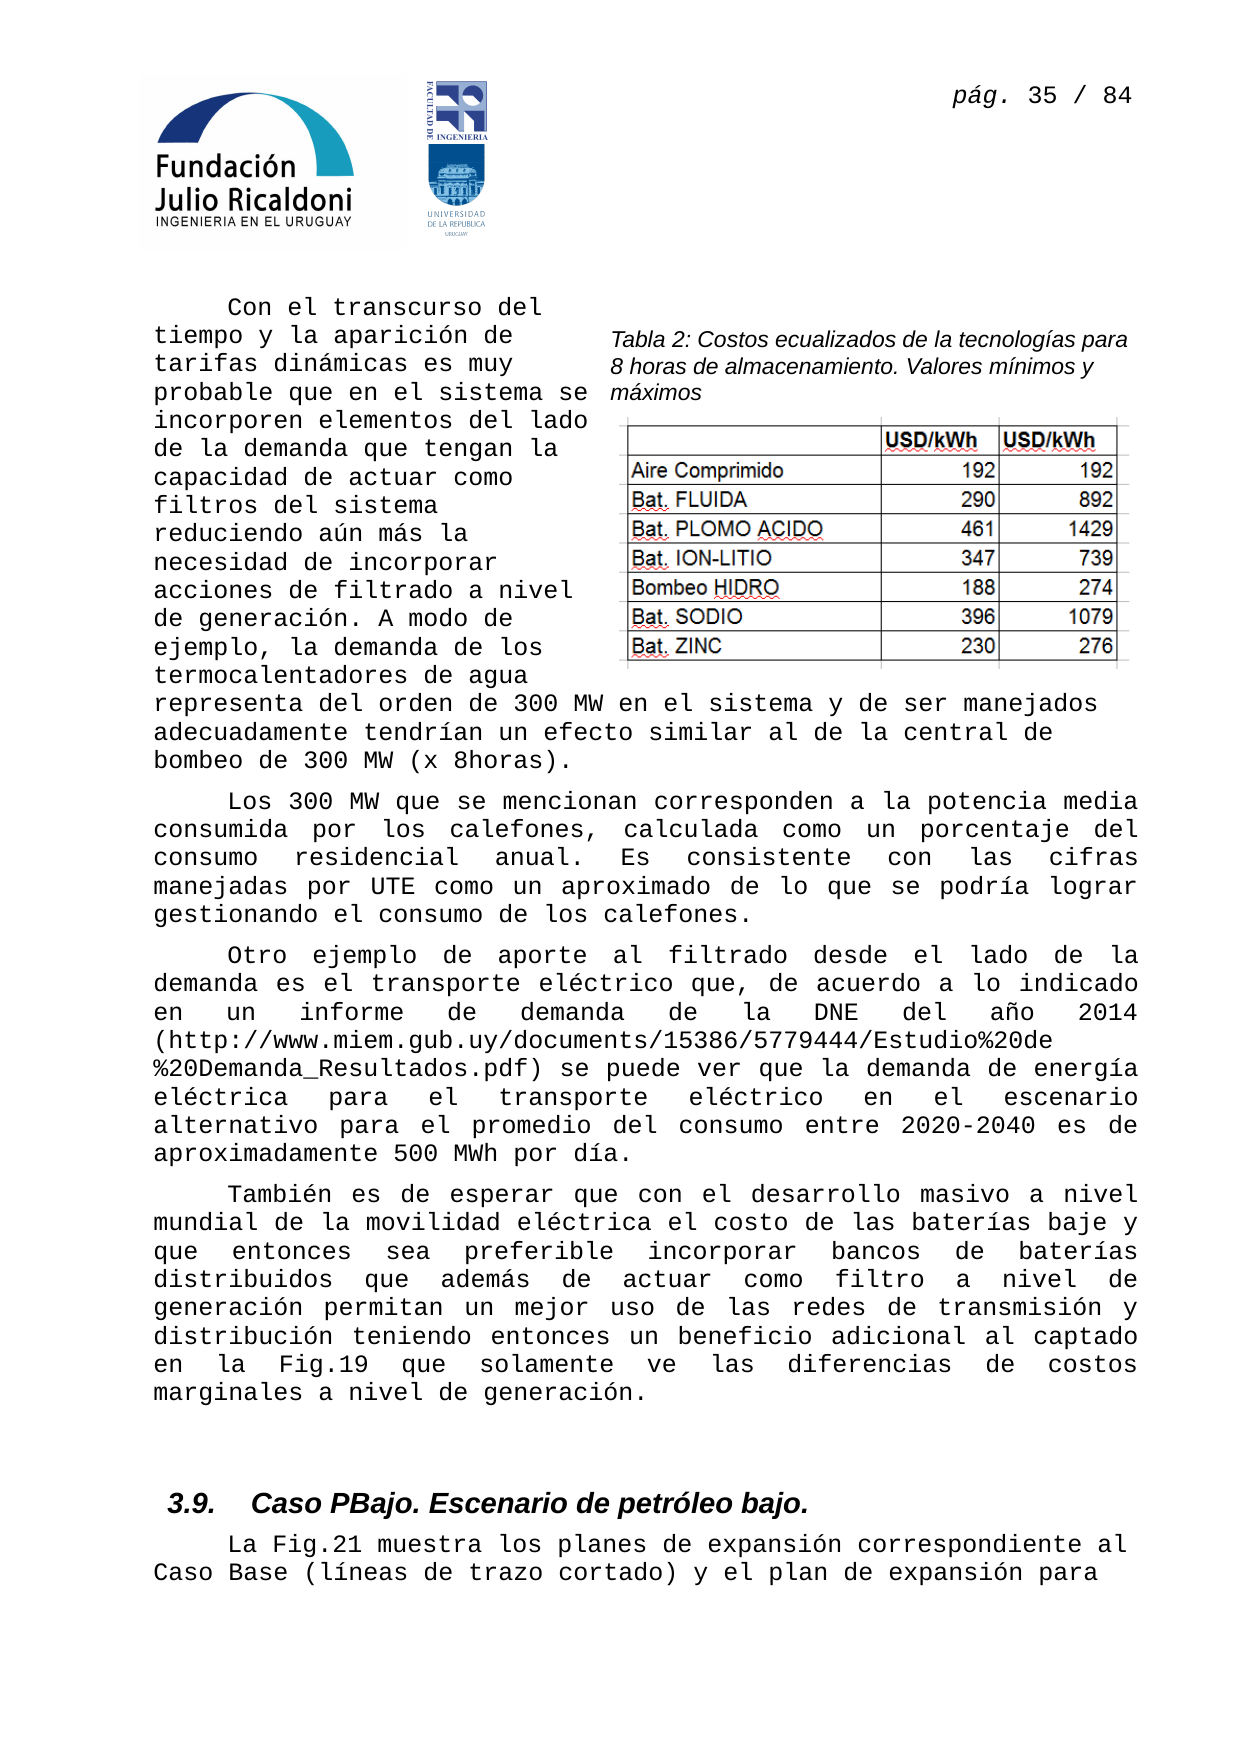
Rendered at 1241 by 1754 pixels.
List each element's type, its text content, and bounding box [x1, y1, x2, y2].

text Con el transcurso del tiempo y la aparición de tarifas dinámicas es muy probable que en el sistema se incorporen elementos del lado de la demanda que tengan la capacidad de actuar como filtros del sistema reduciendo aún más la necesidad de incorporar acciones de filtrado a nivel de generación. A modo de ejemplo, la demanda de los termocalentadores de agua representa del orden de 300 MW en el sistema y de ser manejados adecuadamente tendrían un efecto similar al de la central de bombeo de 300 MW (x 8horas). [153, 294, 1139, 776]
text Los 300 MW que se mencionan corresponden a la potencia media consumida por los calefones, calculada como un porcentaje del consumo residencial anual. Es consistente con las cifras manejadas por UTE como un aproximado de lo que se podría lograr gestionando el consumo de los calefones. [153, 788, 1139, 930]
text También es de esperar que con el desarrollo masivo a nivel mundial de la movilidad eléctrica el costo de las baterías baje y que entonces sea preferible incorporar bancos de baterías distribuidos que además de actuar como filtro a nivel de generación permitan un mejor uso de las redes de transmisión y distribución teniendo entonces un beneficio adicional al captado en la Fig.19 que solamente ve las diferencias de costos marginales a nivel de generación. [153, 1182, 1139, 1408]
picture [139, 74, 407, 250]
picture [427, 81, 488, 140]
text Tabla 2: Costos ecualizados de la tecnologías para 8 horas de almacenamiento. Valores mínimos y máximos [610, 326, 1129, 405]
picture [428, 144, 485, 236]
picture [619, 417, 1130, 669]
subtitle Caso PBajo. Escenario de petróleo bajo. [159, 1486, 1139, 1519]
text La Fig.21 muestra los planes de expansión correspondiente al Caso Base (líneas de trazo cortado) y el plan de expansión para [153, 1532, 1139, 1588]
text Otro ejemplo de aporte al filtrado desde el lado de la demanda es el transporte eléctrico que, de acuerdo a lo indicado en un informe de demanda de la DNE del año 2014 (http://www.miem.gub.uy/documents/15386/5779444/Estudio%20de%20Demanda_Resultados.pdf) se puede ver que la demanda de energía eléctrica para el transporte eléctrico en el escenario alternativo para el promedio del consumo entre 2020-2040 es de aproximadamente 500 MWh por día. [153, 942, 1139, 1169]
